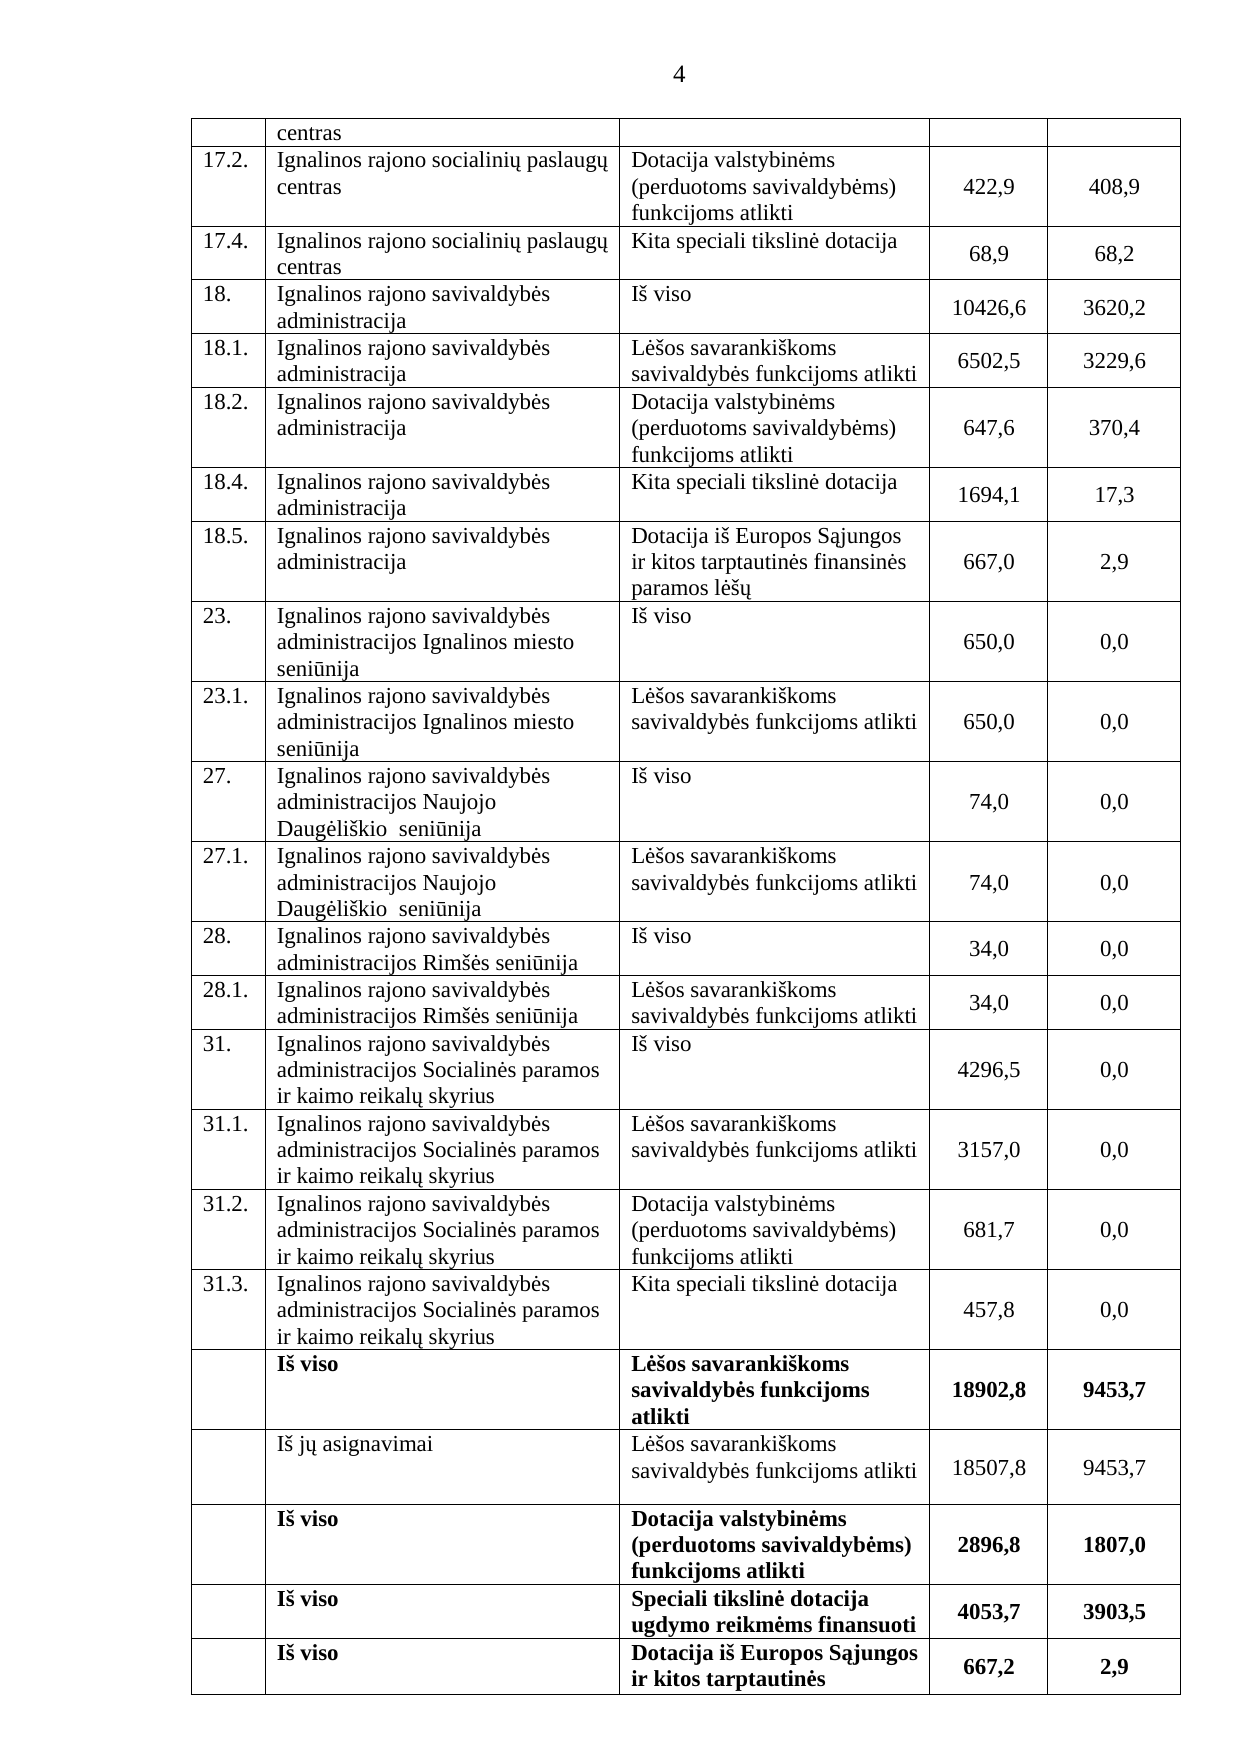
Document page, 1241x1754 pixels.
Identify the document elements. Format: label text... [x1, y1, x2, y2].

table_cell Iš viso [620, 602, 929, 681]
table_cell [192, 1505, 265, 1584]
table_cell Iš viso [266, 1639, 619, 1694]
table_cell Iš viso [620, 922, 929, 975]
table_cell Dotacija valstybinėms (perduotoms savivaldybėms) funkcijoms atlikti [620, 388, 929, 467]
table_cell Kita speciali tikslinė dotacija [620, 227, 929, 279]
table_cell Ignalinos rajono savivaldybės administracijos Ignalinos miesto seniūnija [266, 602, 619, 681]
table_cell 17.2. [192, 147, 265, 226]
table_cell 0,0 [1048, 1030, 1180, 1109]
table_cell [930, 119, 1047, 146]
table_cell 18.2. [192, 388, 265, 467]
table_cell Ignalinos rajono savivaldybės administracijos Socialinės paramos ir kaimo reikalų skyrius [266, 1270, 619, 1349]
table_cell [620, 119, 929, 146]
table_cell Iš viso [266, 1585, 619, 1638]
table_cell Ignalinos rajono savivaldybės administracija [266, 468, 619, 521]
table_cell 74,0 [930, 842, 1047, 921]
table_cell Iš viso [620, 762, 929, 841]
table_cell Ignalinos rajono savivaldybės administracijos Naujojo Daugėliškio seniūnija [266, 762, 619, 841]
table_cell Ignalinos rajono savivaldybės administracijos Socialinės paramos ir kaimo reikalų skyrius [266, 1190, 619, 1269]
table_cell Lėšos savarankiškoms savivaldybės funkcijoms atlikti [620, 842, 929, 921]
table_cell Lėšos savarankiškoms savivaldybės funkcijoms atlikti [620, 334, 929, 387]
table_cell 0,0 [1048, 1190, 1180, 1269]
table_cell 0,0 [1048, 842, 1180, 921]
table_cell 0,0 [1048, 922, 1180, 975]
table_cell Dotacija iš Europos Sąjungos ir kitos tarptautinės finansinės paramos lėšų [620, 522, 929, 601]
table_cell 650,0 [930, 602, 1047, 681]
table_cell Ignalinos rajono socialinių paslaugų centras [266, 227, 619, 279]
table_cell 647,6 [930, 388, 1047, 467]
table_cell Iš viso [266, 1350, 619, 1429]
table_cell 31. [192, 1030, 265, 1109]
table_cell 31.2. [192, 1190, 265, 1269]
table_cell 18.1. [192, 334, 265, 387]
table_cell Speciali tikslinė dotacija ugdymo reikmėms finansuoti [620, 1585, 929, 1638]
table_cell Ignalinos rajono savivaldybės administracija [266, 280, 619, 333]
table_cell 34,0 [930, 976, 1047, 1029]
table_cell 3903,5 [1048, 1585, 1180, 1638]
table_cell Ignalinos rajono savivaldybės administracija [266, 334, 619, 387]
table_cell 681,7 [930, 1190, 1047, 1269]
table_cell Lėšos savarankiškoms savivaldybės funkcijoms atlikti [620, 682, 929, 761]
table_cell 17,3 [1048, 468, 1180, 521]
table_cell 370,4 [1048, 388, 1180, 467]
table_cell Dotacija valstybinėms (perduotoms savivaldybėms) funkcijoms atlikti [620, 1505, 929, 1584]
table_cell Iš viso [266, 1505, 619, 1584]
table_cell 18. [192, 280, 265, 333]
table_cell 1807,0 [1048, 1505, 1180, 1584]
table_cell Dotacija valstybinėms (perduotoms savivaldybėms) funkcijoms atlikti [620, 1190, 929, 1269]
table_cell 408,9 [1048, 147, 1180, 226]
table_cell 422,9 [930, 147, 1047, 226]
table_cell 68,2 [1048, 227, 1180, 279]
table_cell [192, 1350, 265, 1429]
table_cell 28.1. [192, 976, 265, 1029]
table_cell Iš viso [620, 280, 929, 333]
table_cell 3157,0 [930, 1110, 1047, 1189]
table_cell 4053,7 [930, 1585, 1047, 1638]
table_cell Ignalinos rajono savivaldybės administracijos Naujojo Daugėliškio seniūnija [266, 842, 619, 921]
table_cell 34,0 [930, 922, 1047, 975]
table_cell [192, 1639, 265, 1694]
table_cell 74,0 [930, 762, 1047, 841]
table_cell centras [266, 119, 619, 146]
table_cell Lėšos savarankiškoms savivaldybės funkcijoms atlikti [620, 1110, 929, 1189]
table_cell 6502,5 [930, 334, 1047, 387]
table_cell 2,9 [1048, 522, 1180, 601]
table_cell Iš viso [620, 1030, 929, 1109]
table_cell [1048, 119, 1180, 146]
table_cell Ignalinos rajono savivaldybės administracija [266, 388, 619, 467]
table_cell Lėšos savarankiškoms savivaldybės funkcijoms atlikti [620, 976, 929, 1029]
table_cell 0,0 [1048, 1270, 1180, 1349]
table_cell 4296,5 [930, 1030, 1047, 1109]
table_cell 457,8 [930, 1270, 1047, 1349]
table_cell 31.1. [192, 1110, 265, 1189]
table_cell 3620,2 [1048, 280, 1180, 333]
table_cell Dotacija iš Europos Sąjungos ir kitos tarptautinės [620, 1639, 929, 1694]
table_cell 27. [192, 762, 265, 841]
table_cell 18.5. [192, 522, 265, 601]
table_cell 9453,7 [1048, 1430, 1180, 1504]
table_cell Lėšos savarankiškoms savivaldybės funkcijoms atlikti [620, 1430, 929, 1504]
table_cell 18507,8 [930, 1430, 1047, 1504]
table_cell Lėšos savarankiškoms savivaldybės funkcijoms atlikti [620, 1350, 929, 1429]
table_cell 3229,6 [1048, 334, 1180, 387]
table_cell 10426,6 [930, 280, 1047, 333]
table_cell 0,0 [1048, 682, 1180, 761]
table_cell 2,9 [1048, 1639, 1180, 1694]
table_cell 68,9 [930, 227, 1047, 279]
table_cell Ignalinos rajono savivaldybės administracijos Rimšės seniūnija [266, 922, 619, 975]
table_cell 667,2 [930, 1639, 1047, 1694]
table_cell 23.1. [192, 682, 265, 761]
table_cell [192, 1585, 265, 1638]
table_cell Kita speciali tikslinė dotacija [620, 1270, 929, 1349]
table_cell Kita speciali tikslinė dotacija [620, 468, 929, 521]
table_cell [192, 119, 265, 146]
table_cell 0,0 [1048, 762, 1180, 841]
table_cell 2896,8 [930, 1505, 1047, 1584]
table_cell 23. [192, 602, 265, 681]
table_cell Ignalinos rajono savivaldybės administracija [266, 522, 619, 601]
table_cell [192, 1430, 265, 1504]
table_cell Ignalinos rajono savivaldybės administracijos Ignalinos miesto seniūnija [266, 682, 619, 761]
table_cell 18902,8 [930, 1350, 1047, 1429]
table_cell 17.4. [192, 227, 265, 279]
table_cell Dotacija valstybinėms (perduotoms savivaldybėms) funkcijoms atlikti [620, 147, 929, 226]
table_cell Ignalinos rajono socialinių paslaugų centras [266, 147, 619, 226]
table_cell 18.4. [192, 468, 265, 521]
table_cell 27.1. [192, 842, 265, 921]
table_cell 667,0 [930, 522, 1047, 601]
table_cell 0,0 [1048, 1110, 1180, 1189]
table_cell 0,0 [1048, 976, 1180, 1029]
table_cell 9453,7 [1048, 1350, 1180, 1429]
table_cell 31.3. [192, 1270, 265, 1349]
table_cell Ignalinos rajono savivaldybės administracijos Socialinės paramos ir kaimo reikalų skyrius [266, 1110, 619, 1189]
table_cell Ignalinos rajono savivaldybės administracijos Rimšės seniūnija [266, 976, 619, 1029]
table_cell 28. [192, 922, 265, 975]
table_cell 650,0 [930, 682, 1047, 761]
table_cell Iš jų asignavimai [266, 1430, 619, 1504]
table_cell 0,0 [1048, 602, 1180, 681]
table_cell Ignalinos rajono savivaldybės administracijos Socialinės paramos ir kaimo reikalų skyrius [266, 1030, 619, 1109]
table_cell 1694,1 [930, 468, 1047, 521]
